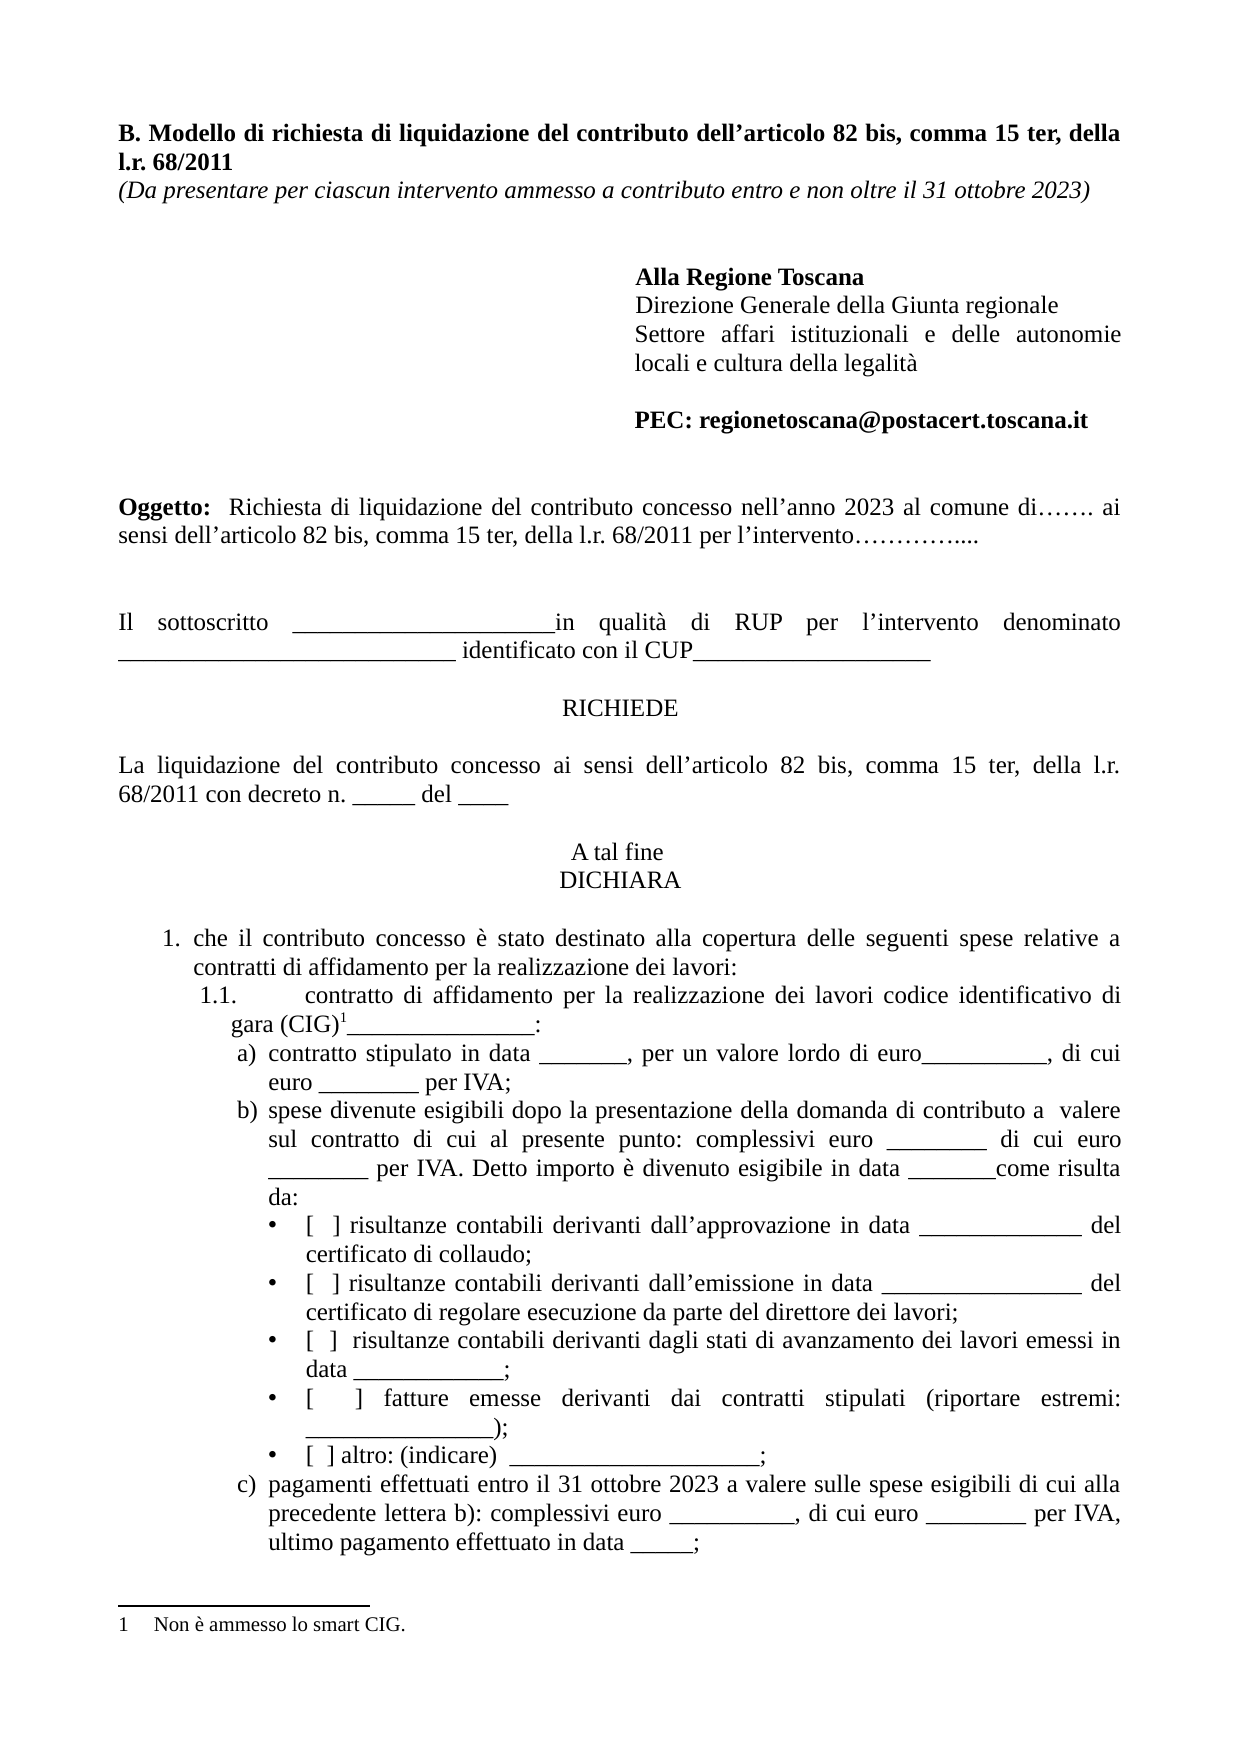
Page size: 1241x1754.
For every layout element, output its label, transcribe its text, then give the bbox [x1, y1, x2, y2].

list [ ] risultanze contabili derivanti dall’emissione in data ________________ del certificato di regolare esecuzione da parte del direttore dei lavori; [268, 1268, 1122, 1326]
text Settore affari istituzionali e delle autonomie locali e cultura della legalità [634, 319, 1122, 377]
text Alla Regione Toscana [118, 262, 1122, 291]
text A tal fine [118, 837, 1122, 866]
list [ ] fatture emesse derivanti dai contratti stipulati (riportare estremi: _______________); [268, 1383, 1122, 1441]
text La liquidazione del contributo concesso ai sensi dell’articolo 82 bis, comma 15 ter, della l.r. 68/2011 con decreto n. _____ del ____ [118, 751, 1122, 808]
list spese divenute esigibili dopo la presentazione della domanda di contributo a valere sul contratto di cui al presente punto: complessivi euro ________ di cui euro ________ per IVA. Detto importo è divenuto esigibile in data _______come risulta da: [231, 1096, 1122, 1211]
list pagamenti effettuati entro il 31 ottobre 2023 a valere sulle spese esigibili di cui alla precedente lettera b): complessivi euro __________, di cui euro ________ per IVA, ultimo pagamento effettuato in data _____; [231, 1469, 1122, 1556]
list [ ] risultanze contabili derivanti dall’approvazione in data _____________ del certificato di collaudo; [268, 1211, 1122, 1268]
list Non è ammesso lo smart CIG. [118, 1612, 1122, 1636]
text (Da presentare per ciascun intervento ammesso a contributo entro e non oltre il 31 ottobre 2023) [118, 176, 1122, 204]
list contratto stipulato in data _______, per un valore lordo di euro__________, di cui euro ________ per IVA; [231, 1038, 1122, 1096]
text PEC: regionetoscana@postacert.toscana.it [634, 406, 1122, 434]
list contratto di affidamento per la realizzazione dei lavori codice identificativo di gara (CIG)_______________: [193, 981, 1122, 1038]
list [ ] altro: (indicare) ____________________; [268, 1441, 1122, 1469]
list che il contributo concesso è stato destinato alla copertura delle seguenti spese relative a contratti di affidamento per la realizzazione dei lavori: [156, 923, 1122, 981]
text Oggetto: Richiesta di liquidazione del contributo concesso nell’anno 2023 al comune di……. ai sensi dell’articolo 82 bis, comma 15 ter, della l.r. 68/2011 per l’intervento………….... [118, 492, 1122, 549]
list [ ] risultanze contabili derivanti dagli stati di avanzamento dei lavori emessi in data ____________; [268, 1326, 1122, 1383]
text Il sottoscritto _____________________in qualità di RUP per l’intervento denominato ___________________________ identificato con il CUP___________________ [118, 607, 1122, 664]
text B. Modello di richiesta di liquidazione del contributo dell’articolo 82 bis, comma 15 ter, della l.r. 68/2011 [118, 118, 1122, 176]
text DICHIARA [118, 866, 1122, 894]
text RICHIEDE [118, 693, 1122, 722]
text Direzione Generale della Giunta regionale [118, 291, 1122, 319]
